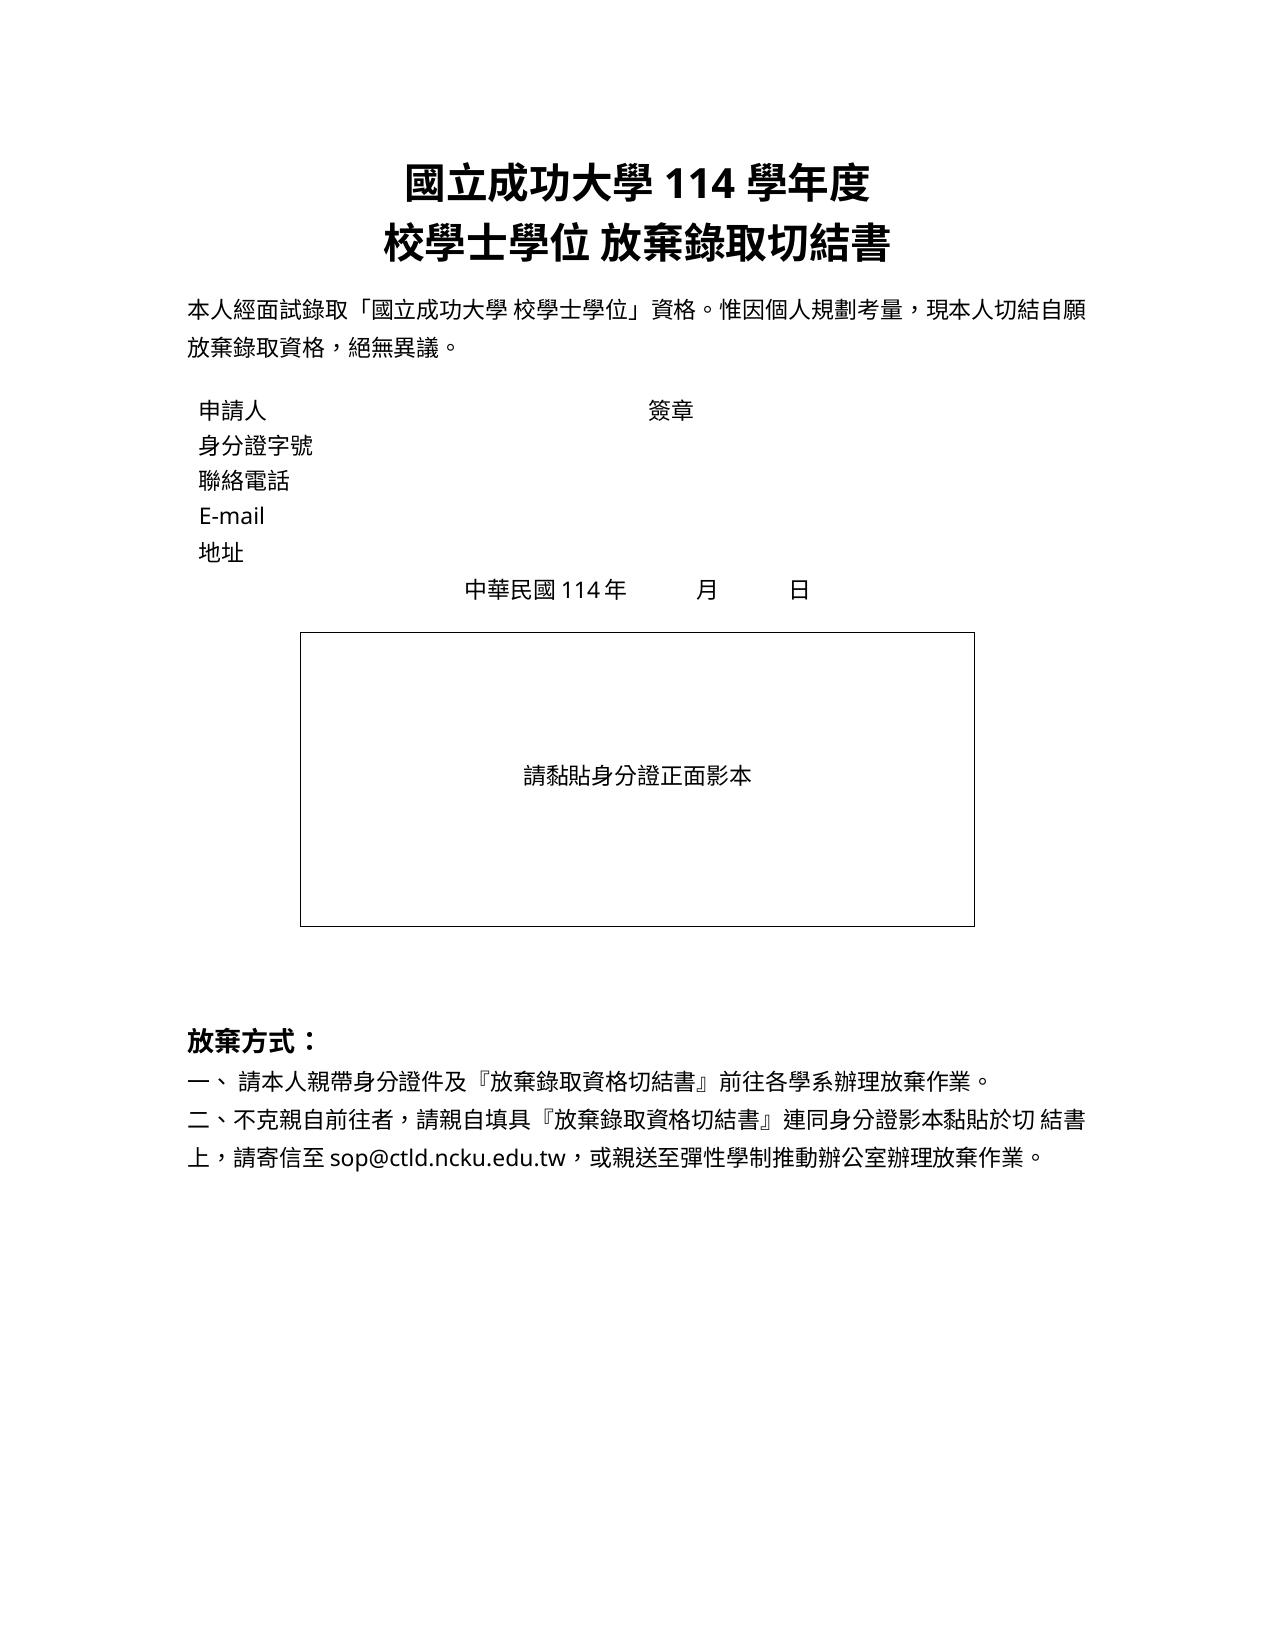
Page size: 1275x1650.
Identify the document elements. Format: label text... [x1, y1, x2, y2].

table_cell 身分證字號 [188, 430, 637, 465]
table_cell [638, 465, 1087, 500]
text 放棄方式： 一、 請本人親帶身分證件及『放棄錄取資格切結書』前往各學系辦理放棄作業。 二、不克親自前往者，請親自填具『放棄錄取資格切結書』連同身分證影本黏貼於切 結書上，請寄信至sop@ctld.ncku.edu.tw，或親送至彈性學制推動辦公室辦理放棄作業。 [187, 1019, 1087, 1173]
table_cell [638, 535, 1087, 572]
table_cell [638, 500, 1087, 535]
table_cell E-mail [188, 500, 637, 535]
table_cell 地址 [188, 535, 637, 572]
subtitle 國立成功大學 114 學年度 [187, 150, 1087, 211]
text 本人經面試錄取「國立成功大學 校學士學位」資格。惟因個人規劃考量，現本人切結自願放棄錄取資格，絕無異議。 [187, 292, 1087, 363]
table_header 請黏貼身分證正面影本 [301, 633, 974, 926]
text 中華民國114年 月 日 [187, 572, 1087, 606]
table_cell 聯絡電話 [188, 465, 637, 500]
table_header 申請人 [188, 393, 637, 430]
table_header 簽章 [638, 393, 1087, 430]
subtitle 校學士學位 放棄錄取切結書 [187, 211, 1087, 271]
table_cell [638, 430, 1087, 465]
